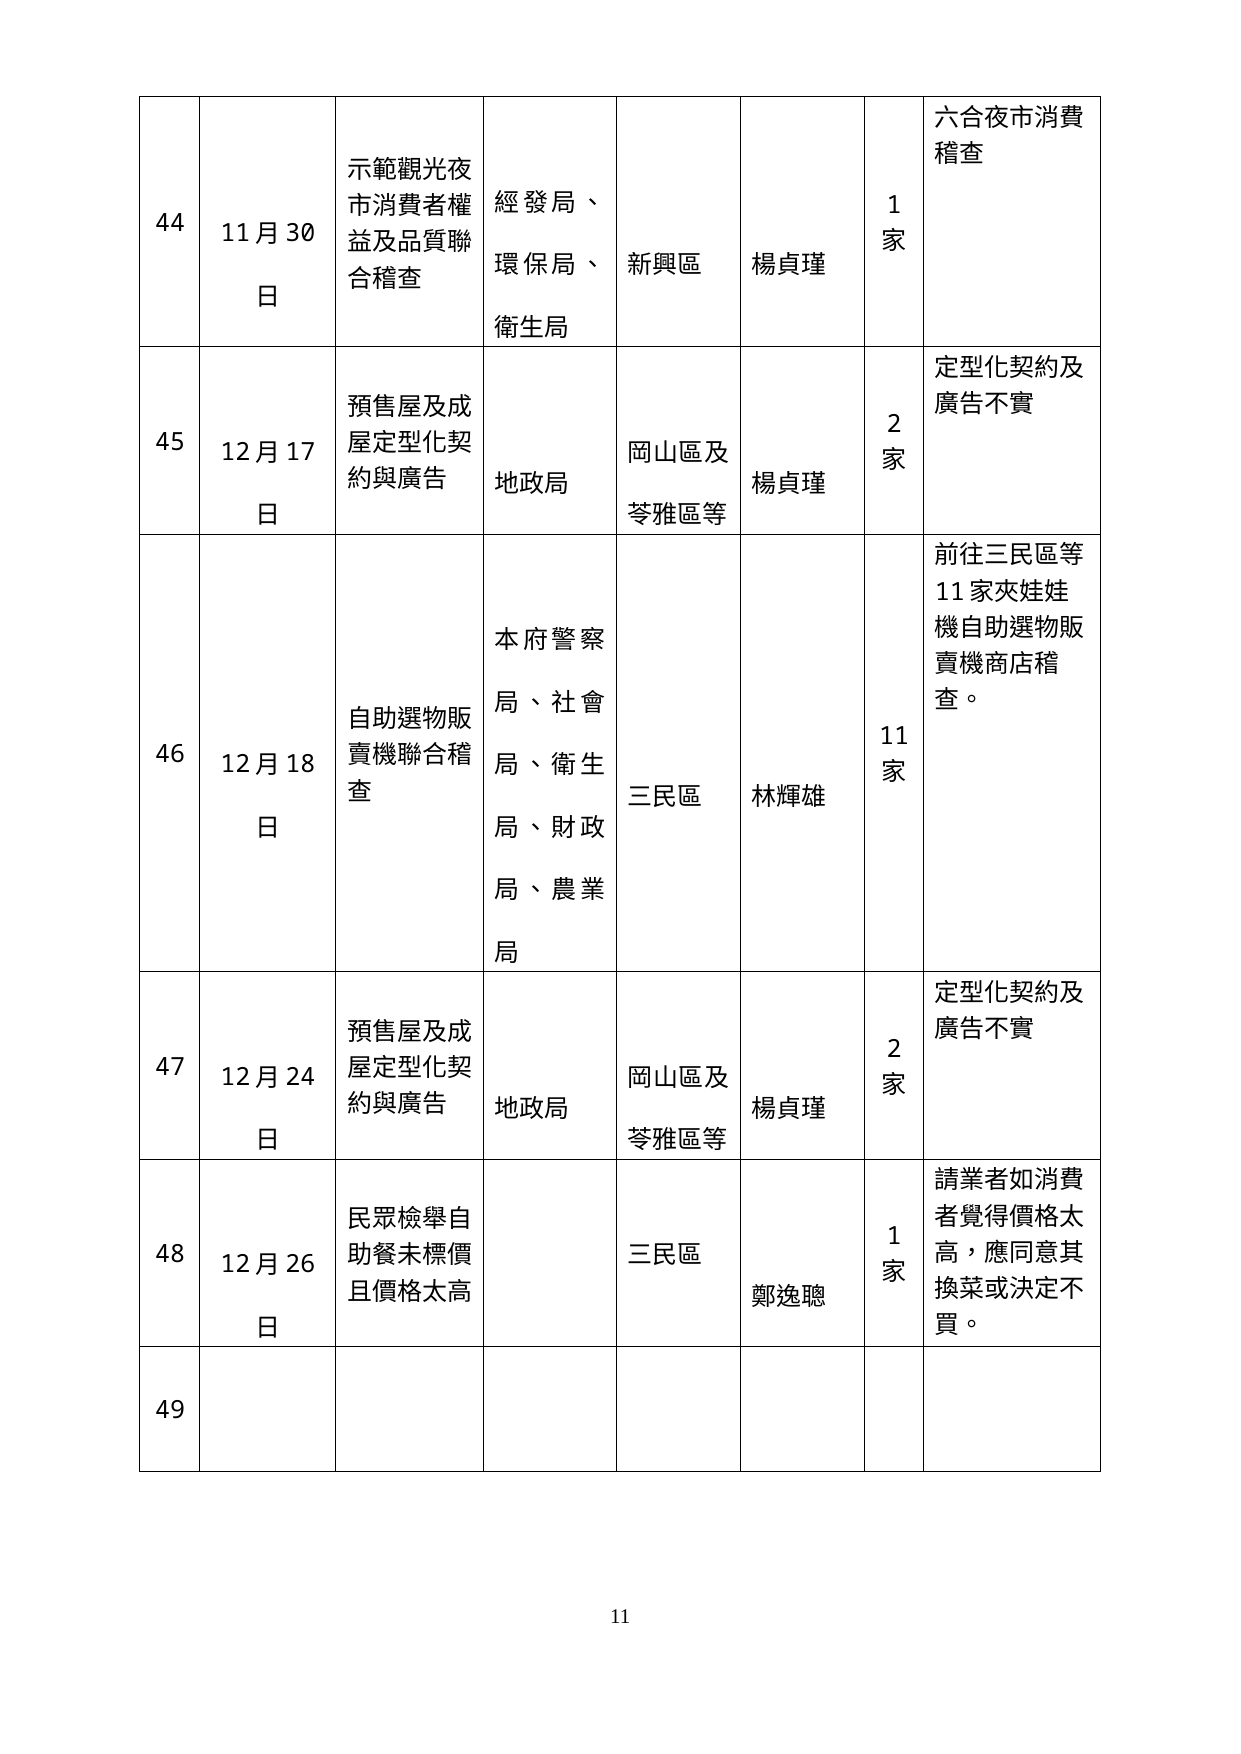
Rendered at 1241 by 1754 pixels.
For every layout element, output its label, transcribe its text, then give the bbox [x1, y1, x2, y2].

table_cell 12月17日 [200, 347, 335, 534]
table_cell 1家 [865, 1160, 923, 1346]
table_cell 定型化契約及廣告不實 [924, 972, 1100, 1159]
table_cell 定型化契約及廣告不實 [924, 347, 1100, 534]
table_cell [741, 1347, 864, 1471]
table_cell 11家 [865, 535, 923, 971]
table_cell 自助選物販賣機聯合稽查 [336, 535, 483, 971]
table_cell 鄭逸聰 [741, 1160, 864, 1346]
table_cell [865, 1347, 923, 1471]
table_cell 預售屋及成屋定型化契約與廣告 [336, 972, 483, 1159]
table_cell 楊貞瑾 [741, 972, 864, 1159]
table_cell 預售屋及成屋定型化契約與廣告 [336, 347, 483, 534]
table_cell 岡山區及苓雅區等 [617, 972, 740, 1159]
table_cell 45 [140, 347, 199, 534]
table_cell 地政局 [484, 347, 616, 534]
table_cell [200, 1347, 335, 1471]
table_cell 本府警察局、社會局、衛生局、財政局、農業局 [484, 535, 616, 971]
table_cell 46 [140, 535, 199, 971]
table_cell [617, 1347, 740, 1471]
table_cell 新興區 [617, 97, 740, 346]
table_cell 前往三民區等11家夾娃娃機自助選物販賣機商店稽查。 [924, 535, 1100, 971]
table_cell 楊貞瑾 [741, 97, 864, 346]
table_cell 2家 [865, 972, 923, 1159]
table_cell 林輝雄 [741, 535, 864, 971]
table_cell 12月26日 [200, 1160, 335, 1346]
table_cell 49 [140, 1347, 199, 1471]
table_cell 岡山區及苓雅區等 [617, 347, 740, 534]
table_cell 12月18日 [200, 535, 335, 971]
table_cell 示範觀光夜市消費者權益及品質聯合稽查 [336, 97, 483, 346]
table_cell 1家 [865, 97, 923, 346]
table_cell 楊貞瑾 [741, 347, 864, 534]
table_cell 經發局、環保局、衛生局 [484, 97, 616, 346]
table_cell 三民區 [617, 1160, 740, 1346]
table_cell [924, 1347, 1100, 1471]
table_cell 48 [140, 1160, 199, 1346]
table_cell 2家 [865, 347, 923, 534]
table_cell 12月24日 [200, 972, 335, 1159]
table_cell 地政局 [484, 972, 616, 1159]
table_cell 民眾檢舉自助餐未標價且價格太高 [336, 1160, 483, 1346]
table_cell [484, 1160, 616, 1346]
table_cell 11月30日 [200, 97, 335, 346]
table_cell [336, 1347, 483, 1471]
table_cell [484, 1347, 616, 1471]
table_cell 請業者如消費者覺得價格太高，應同意其換菜或決定不買。 [924, 1160, 1100, 1346]
table_cell 三民區 [617, 535, 740, 971]
table_cell 47 [140, 972, 199, 1159]
table_cell 44 [140, 97, 199, 346]
table_cell 六合夜市消費稽查 [924, 97, 1100, 346]
